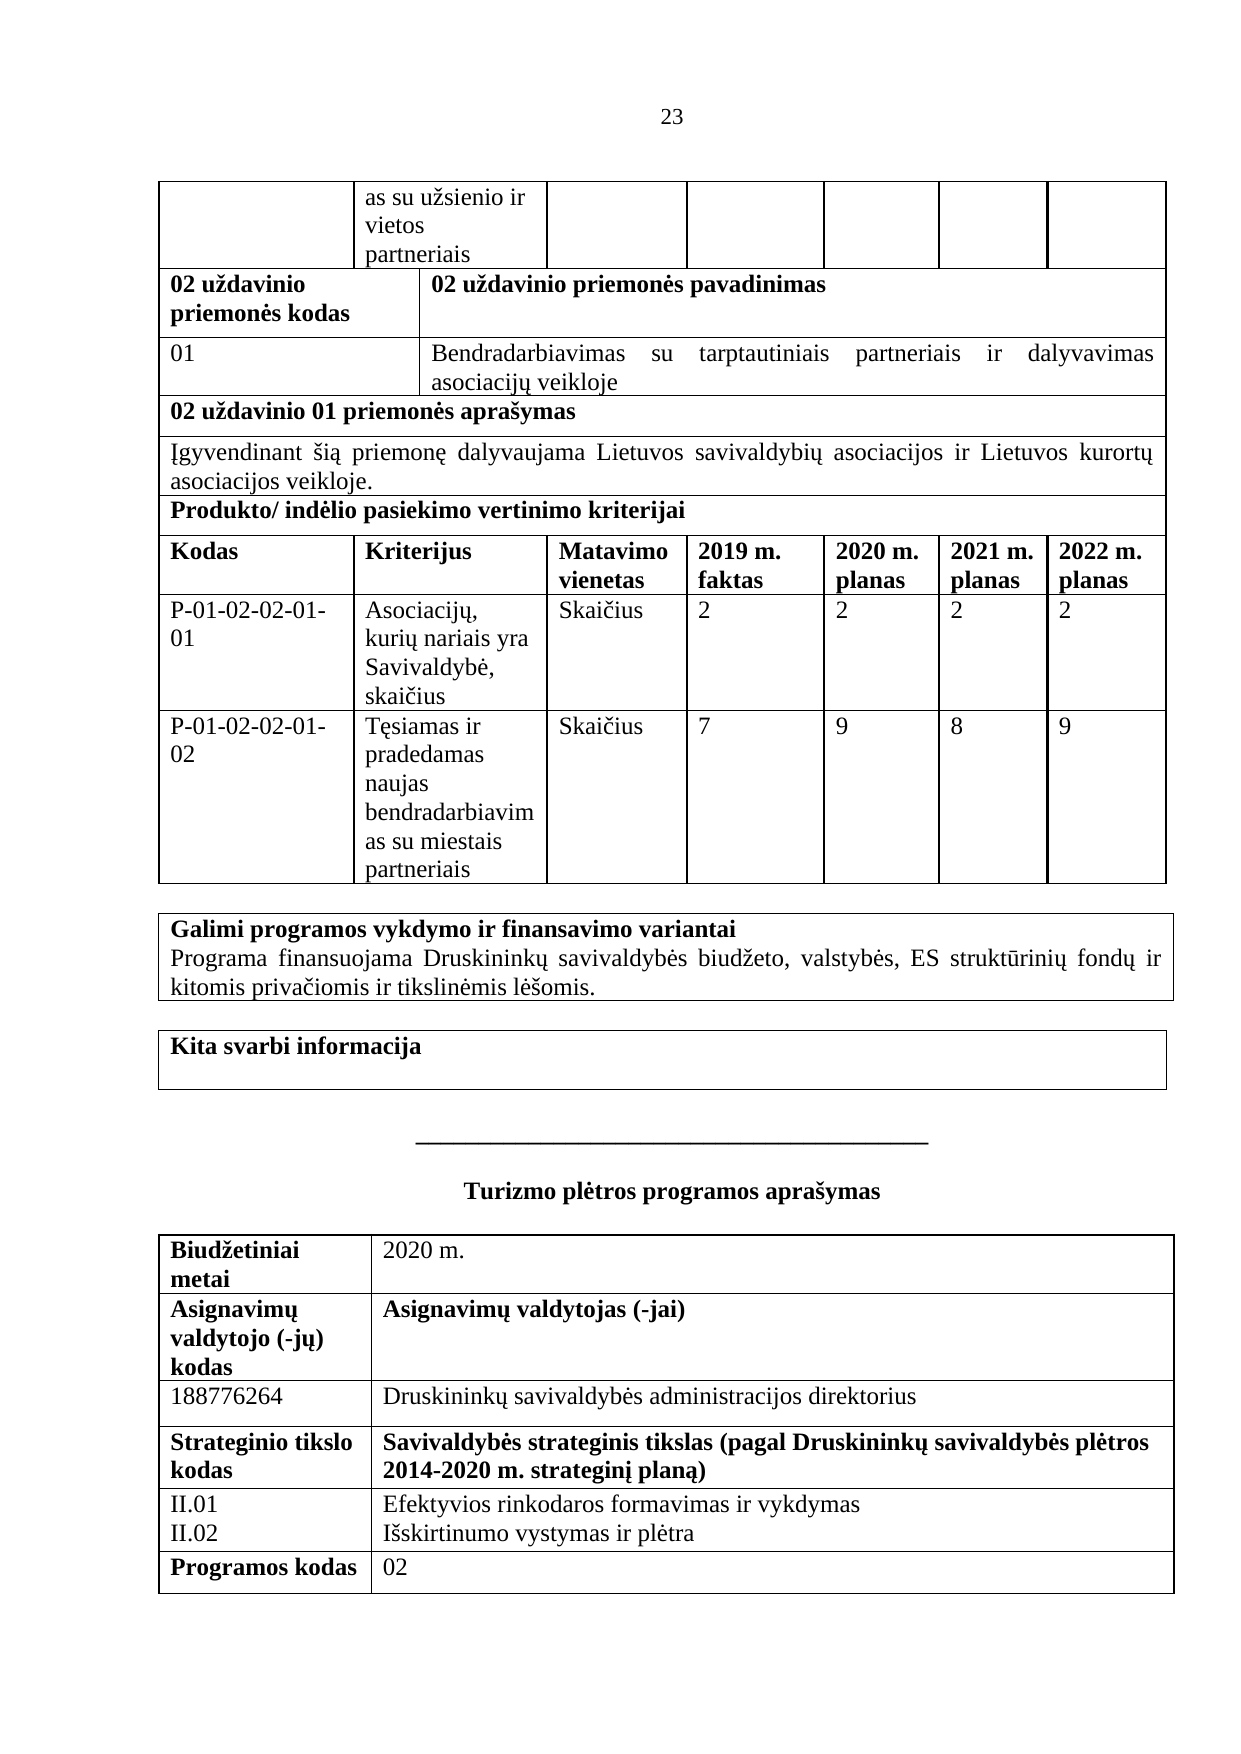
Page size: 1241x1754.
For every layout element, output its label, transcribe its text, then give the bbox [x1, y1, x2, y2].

table_cell 8 [940, 711, 1046, 883]
table_cell 02 [372, 1552, 1173, 1593]
table_cell [1049, 182, 1165, 268]
table_cell 188776264 [160, 1381, 371, 1426]
table_cell [825, 182, 938, 268]
table_cell Tęsiamas ir pradedamas naujas bendradarbiavimas su miestais partneriais [355, 711, 546, 883]
table_cell [548, 182, 686, 268]
table_cell 01 [160, 338, 419, 395]
table_header Kita svarbi informacija [159, 1031, 1166, 1089]
table_cell 2 [1049, 595, 1165, 710]
table_cell Produkto/ indėlio pasiekimo vertinimo kriterijai [160, 496, 1165, 535]
table_cell [940, 182, 1046, 268]
table_cell Asignavimų valdytojas (-jai) [372, 1294, 1173, 1380]
table_cell Druskininkų savivaldybės administracijos direktorius [372, 1381, 1173, 1426]
table_cell 2022 m. planas [1049, 536, 1165, 594]
table_cell Kodas [160, 536, 353, 594]
table_cell Asociacijų, kurių nariais yra Savivaldybė, skaičius [355, 595, 546, 710]
table_header Galimi programos vykdymo ir finansavimo variantai Programa finansuojama Druskininkų savivaldybės biudžeto, valstybės, ES struktūrinių fondų ir kitomis privačiomis ir tikslinėmis lėšomis. [159, 914, 1173, 1000]
table_cell 02 uždavinio 01 priemonės aprašymas [160, 396, 1165, 436]
text _________________________________________ [148, 1118, 1196, 1147]
table_cell Skaičius [548, 711, 686, 883]
table_cell [688, 182, 823, 268]
table_cell Matavimo vienetas [548, 536, 686, 594]
table_header 2020 m. [372, 1236, 1173, 1293]
table_cell 2 [688, 595, 823, 710]
table_cell 2019 m. faktas [688, 536, 823, 594]
table_cell 2020 m. planas [825, 536, 938, 594]
table_cell Asignavimų valdytojo (-jų) kodas [160, 1294, 371, 1380]
table_cell 2 [940, 595, 1046, 710]
table_cell Skaičius [548, 595, 686, 710]
text Turizmo plėtros programos aprašymas [148, 1176, 1196, 1205]
table_cell as su užsienio ir vietos partneriais [355, 182, 546, 268]
table_cell Programos kodas [160, 1552, 371, 1593]
table_cell 02 uždavinio priemonės pavadinimas [420, 269, 1165, 337]
table_cell Strateginio tikslo kodas [160, 1427, 371, 1488]
table_cell 9 [825, 711, 938, 883]
table_cell 7 [688, 711, 823, 883]
table_cell [160, 182, 353, 268]
table_cell Įgyvendinant šią priemonę dalyvaujama Lietuvos savivaldybių asociacijos ir Lietuvos kurortų asociacijos veikloje. [160, 437, 1165, 494]
table_cell 9 [1049, 711, 1165, 883]
table_cell II.01 II.02 [160, 1489, 371, 1551]
table_cell Kriterijus [355, 536, 546, 594]
table_cell P-01-02-02-01-01 [160, 595, 353, 710]
table_cell 2021 m. planas [940, 536, 1046, 594]
table_cell Efektyvios rinkodaros formavimas ir vykdymas Išskirtinumo vystymas ir plėtra [372, 1489, 1173, 1551]
table_cell 02 uždavinio priemonės kodas [160, 269, 419, 337]
table_cell Bendradarbiavimas su tarptautiniais partneriais ir dalyvavimas asociacijų veikloje [420, 338, 1165, 395]
table_cell Savivaldybės strateginis tikslas (pagal Druskininkų savivaldybės plėtros 2014-2020 m. strateginį planą) [372, 1427, 1173, 1488]
table_cell P-01-02-02-01-02 [160, 711, 353, 883]
table_header Biudžetiniai metai [160, 1236, 371, 1293]
table_cell 2 [825, 595, 938, 710]
